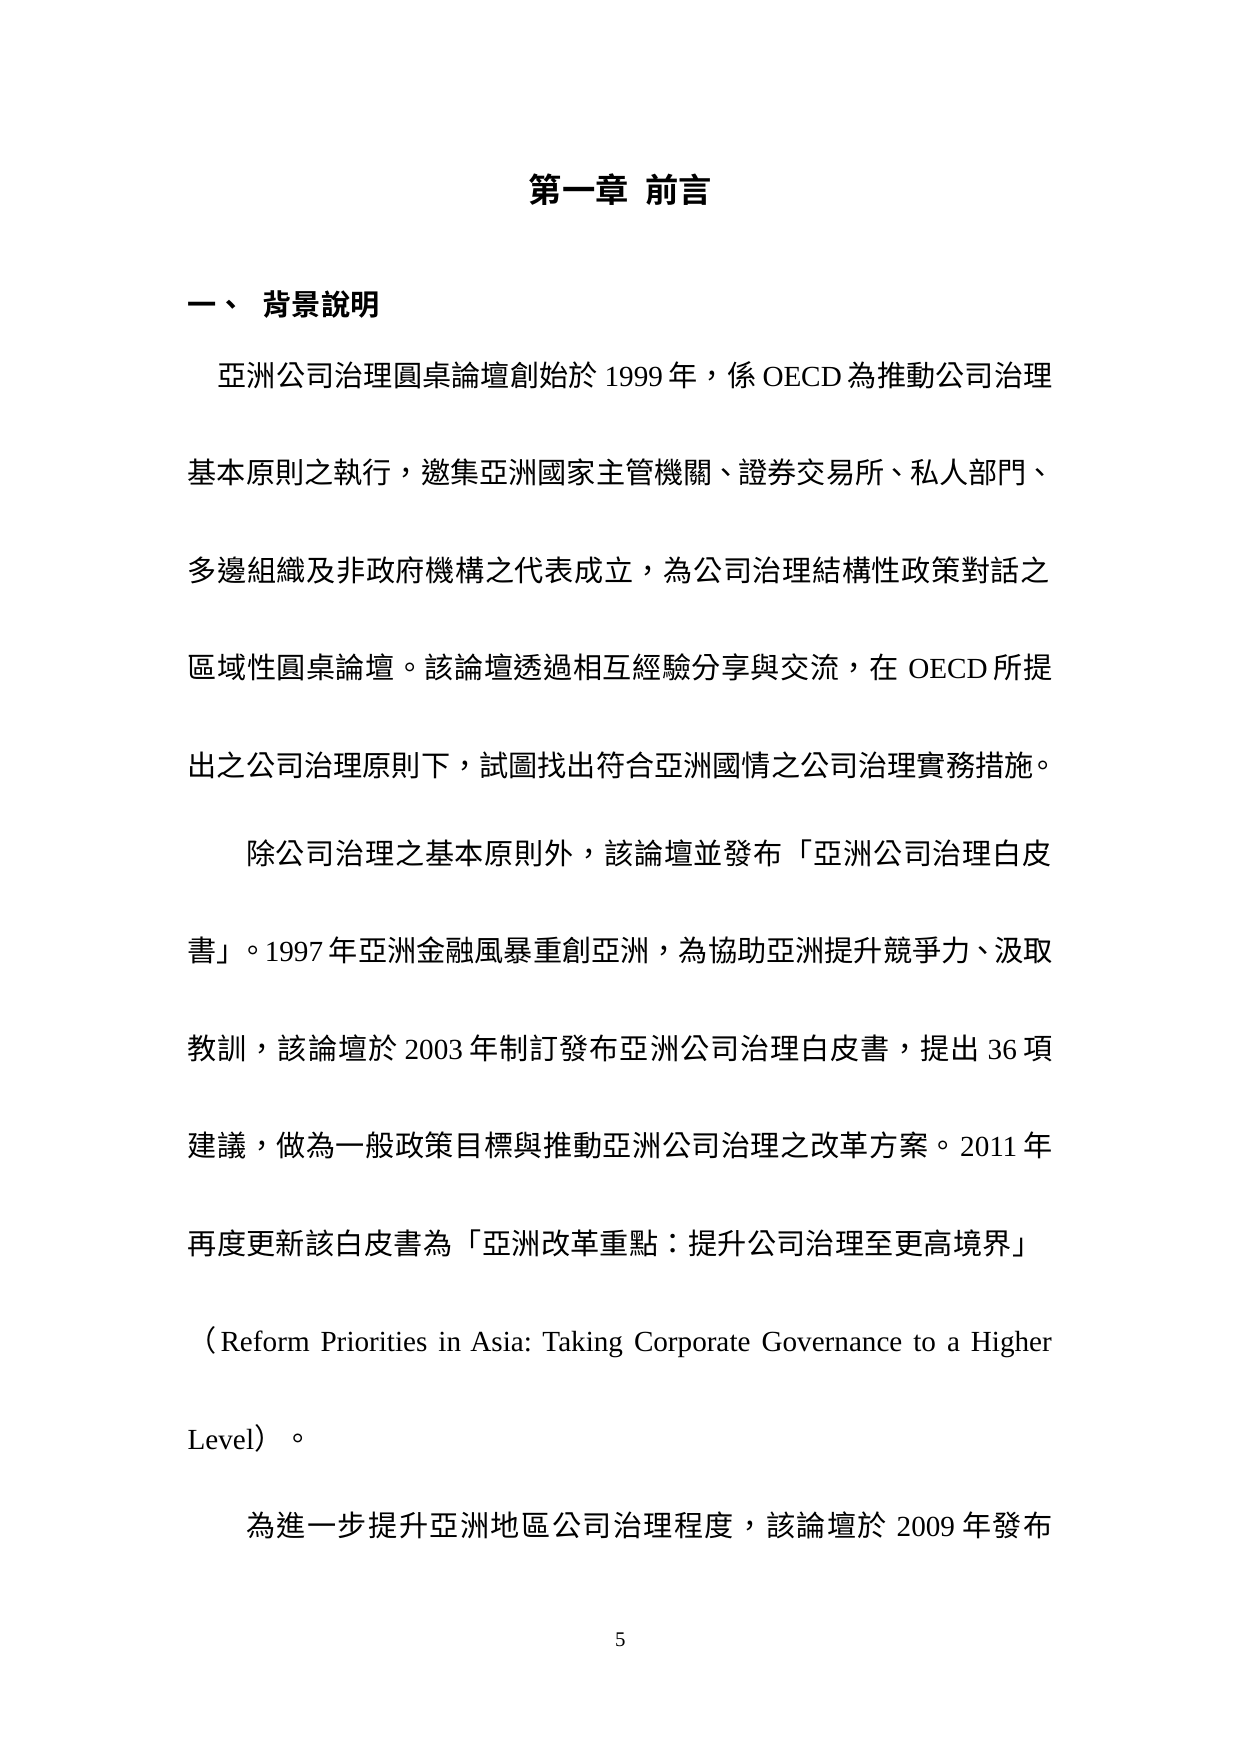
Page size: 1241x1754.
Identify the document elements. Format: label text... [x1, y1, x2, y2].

title 背景說明 [187, 281, 1053, 324]
text 除公司治理之基本原則外，該論壇並發布「亞洲公司治理白皮書」。1997年亞洲金融風暴重創亞洲，為協助亞洲提升競爭力、汲取教訓，該論壇於2003年制訂發布亞洲公司治理白皮書，提出36項建議，做為一般政策目標與推動亞洲公司治理之改革方案。2011年再度更新該白皮書為「亞洲改革重點：提升公司治理至更高境界」（Reform Priorities in Asia: Taking Corporate Governance to a Higher Level）。 [187, 814, 1053, 1474]
text 為進一步提升亞洲地區公司治理程度，該論壇於2009年發布 [187, 1486, 1053, 1561]
text 亞洲公司治理圓桌論壇創始於1999年，係OECD為推動公司治理基本原則之執行，邀集亞洲國家主管機關、證券交易所、私人部門、多邊組織及非政府機構之代表成立，為公司治理結構性政策對話之區域性圓桌論壇。該論壇透過相互經驗分享與交流，在OECD所提出之公司治理原則下，試圖找出符合亞洲國情之公司治理實務措施。 [187, 336, 1053, 801]
subtitle 第一章 前言 [187, 150, 1053, 225]
